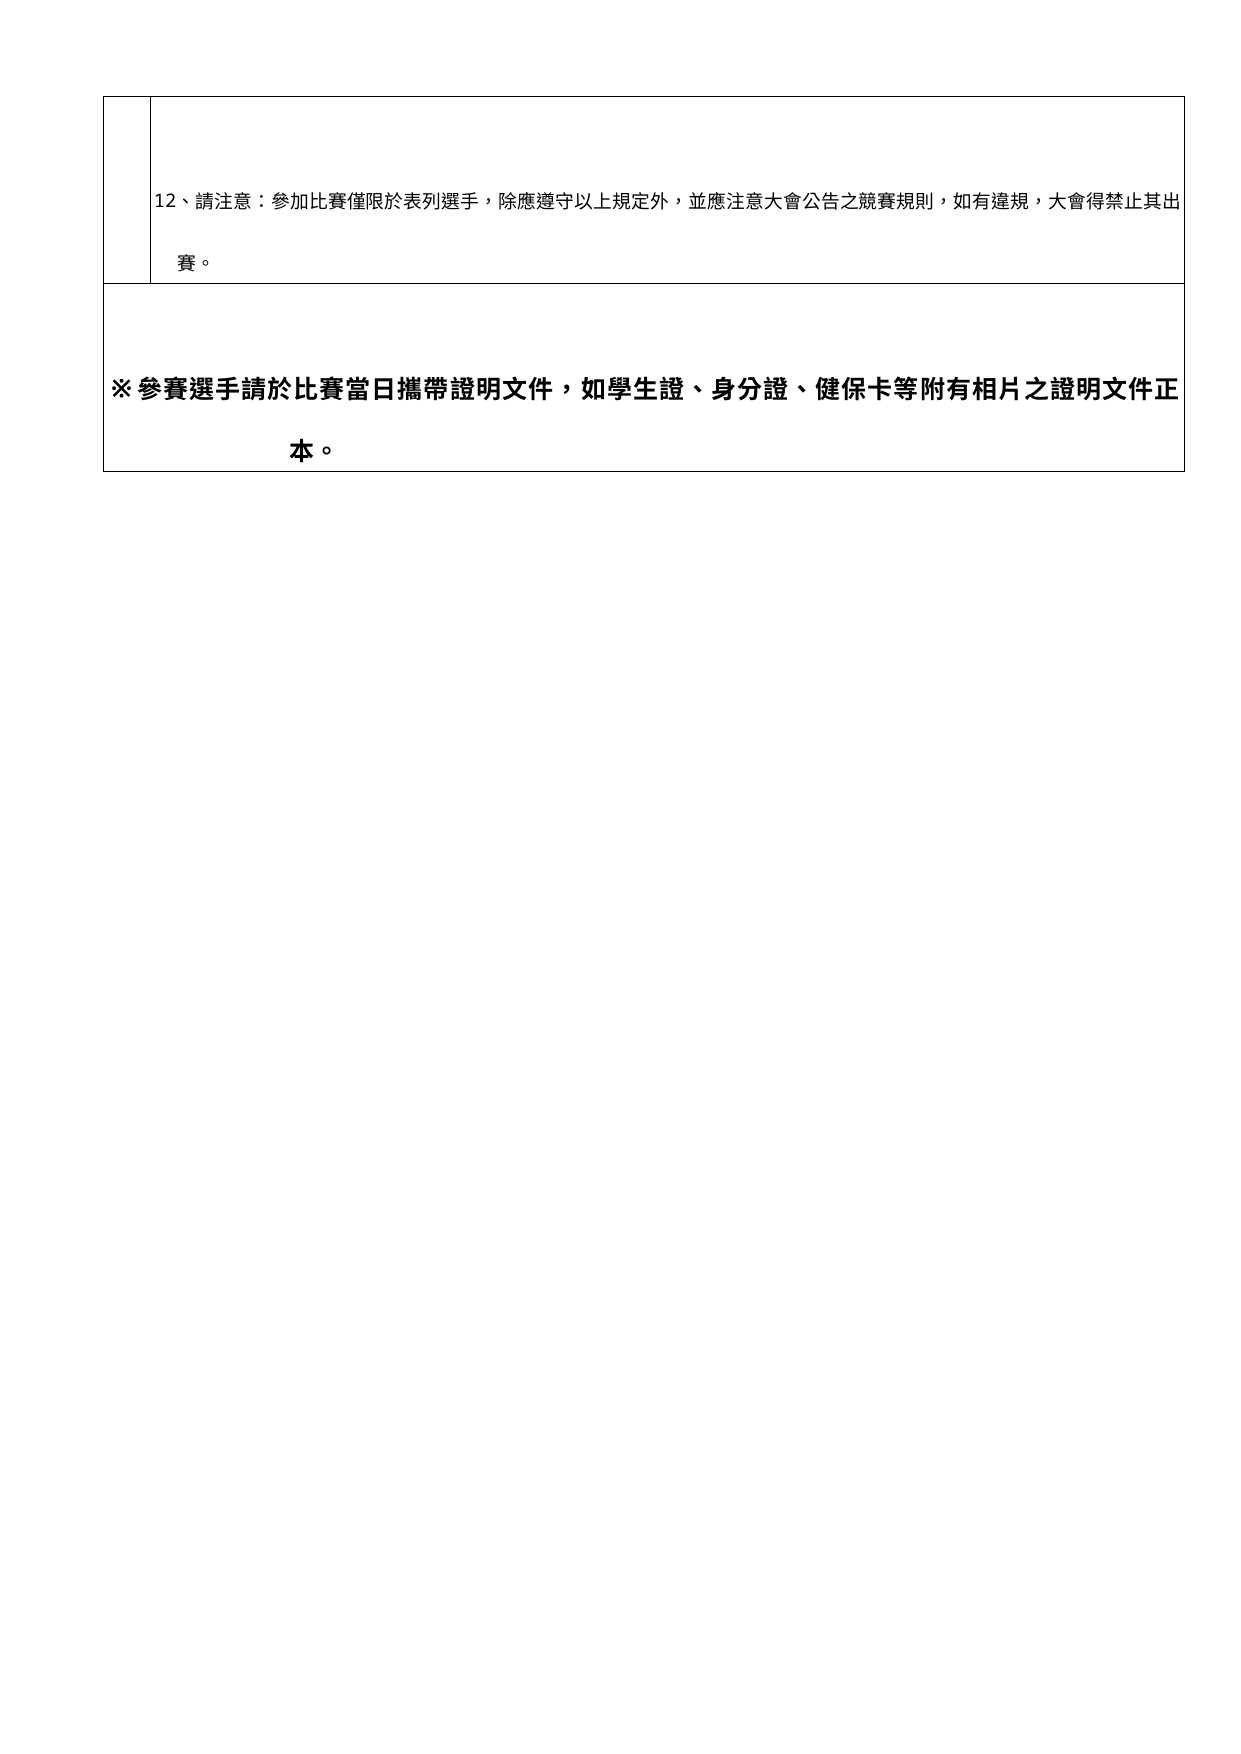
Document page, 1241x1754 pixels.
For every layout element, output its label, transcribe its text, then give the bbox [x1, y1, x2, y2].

table_cell ※參賽選手請於比賽當日攜帶證明文件，如學生證、身分證、健保卡等附有相片之證明文件正本。 [104, 284, 1184, 471]
table_cell 注 意 事 項 [104, 97, 150, 283]
table_cell 1、報名大專組、高中組、國中組者請自行組隊，每隊選手5人或6人（報名6人比賽時僅能5人上場，其中1人休息輪替），報名親子組限1親（年齡不拘）1子（須12歲以上小六、國中、高中生），男女不限，親子間必須具有血親或姻親關係，符合資格者皆可報名，並請詳填本表各相關欄位資料。 2、報名大專組、高中組、國中組，必須取隊名，最多6個字，含中文、英文字母。遇有隊名相同者，後報名隊伍須改名。隊名如有不雅文字或意涵，大會有權自行更改，不得異議。 3、親子組預計受理54組親子，額滿截止。採6人賽制，每隊6個人，由3組親子組成1隊，由抽籤決定隊伍。親子組的「子」若符合其他組報名資格者亦可同時報名大專組或高中組或國中組。親子組中「子」無身分證者請帶健保卡及戶籍謄本(或戶口名簿)，以便查驗身分 4、請穿著適宜激烈活動之服裝，長袖、長褲、運動鞋，並自備手套(材質不拘），嚴禁選手穿拖鞋或赤腳比賽，違者取消該隊伍參賽資格。 5、本活動之參賽者如為未滿20歲之未成年人，需經家長同意並於報名表「家長（或法定監護人）同意簽名」欄簽名後始得報名。附上家長簽名同意書亦可。 6、本活動係為激烈運動，請自行考量身體狀況於徵求家長（或法定監護人）同意後再行報名。 7、報名資料不全者恕不受理。 8、本活動依規定投保公共意外責任險，故不可歸責於主辦單位之責任所造成之傷亡（例如比賽場內掀面罩、個人疾病或練習、比賽過程中的傷害等事故），不在承保範圍。 9、漆彈為水性顏料，沾污衣物後水洗即可去污。 10、報名費非保證金，不予退還。 11、報名者視為同意本館將其個人姓名揭露於本館網站或相關資料上。 12、請注意：參加比賽僅限於表列選手，除應遵守以上規定外，並應注意大會公告之競賽規則，如有違規，大會得禁止其出賽。 [151, 97, 1184, 283]
